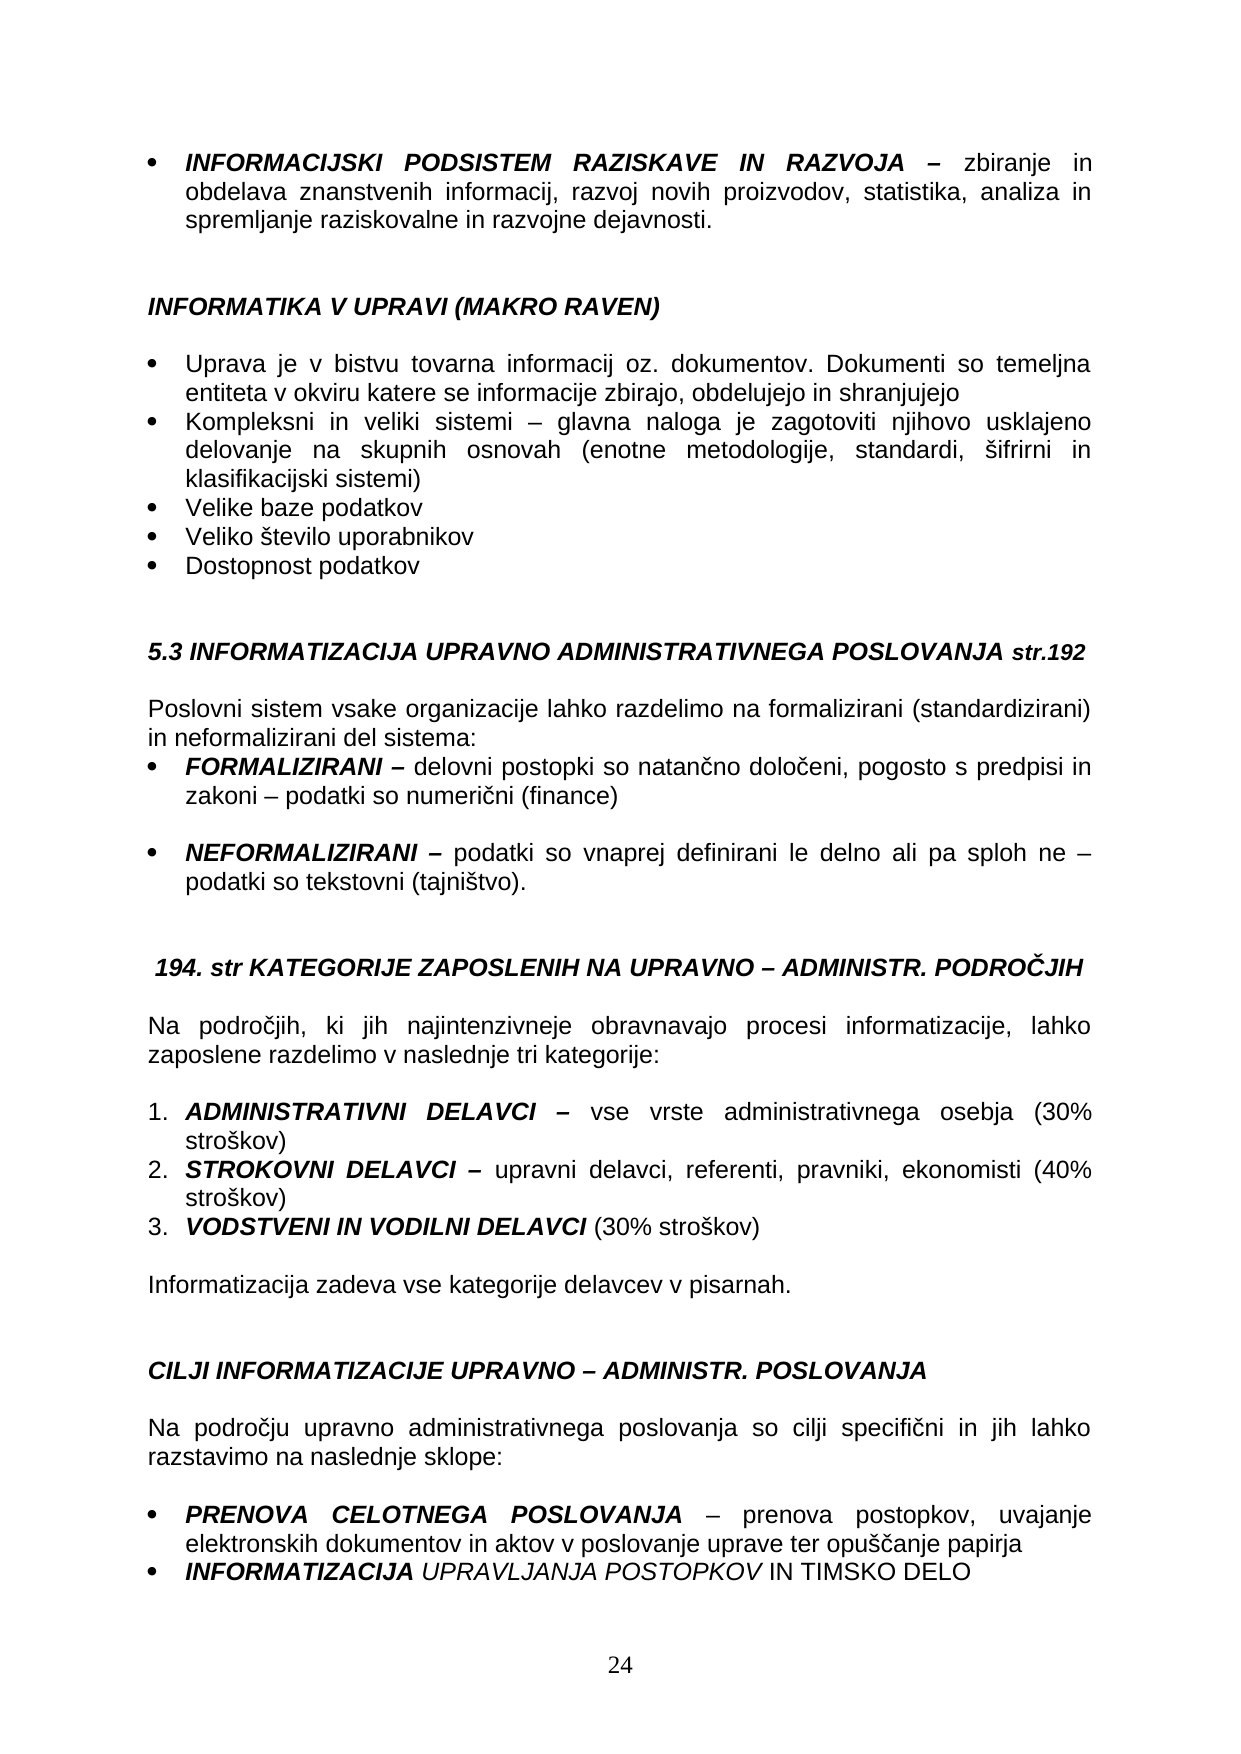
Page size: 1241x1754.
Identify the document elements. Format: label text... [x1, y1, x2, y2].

list PRENOVA CELOTNEGA POSLOVANJA – prenova postopkov, uvajanje elektronskih dokumentov in aktov v poslovanje uprave ter opuščanje papirja [148, 1500, 1093, 1557]
list Uprava je v bistvu tovarna informacij oz. dokumentov. Dokumenti so temeljna entiteta v okviru katere se informacije zbirajo, obdelujejo in shranjujejo [148, 349, 1093, 407]
list FORMALIZIRANI – delovni postopki so natančno določeni, pogosto s predpisi in zakoni – podatki so numerični (finance) [148, 752, 1093, 809]
text Na področju upravno administrativnega poslovanja so cilji specifični in jih lahko razstavimo na naslednje sklope: [148, 1413, 1093, 1471]
text Na področjih, ki jih najintenzivneje obravnavajo procesi informatizacije, lahko zaposlene razdelimo v naslednje tri kategorije: [148, 1011, 1093, 1068]
text Informatizacija zadeva vse kategorije delavcev v pisarnah. [148, 1270, 1093, 1298]
text CILJI INFORMATIZACIJE UPRAVNO – ADMINISTR. POSLOVANJA [148, 1356, 1093, 1385]
list STROKOVNI DELAVCI – upravni delavci, referenti, pravniki, ekonomisti (40% stroškov) [148, 1155, 1093, 1212]
text INFORMATIKA V UPRAVI (MAKRO RAVEN) [148, 291, 1093, 320]
list Velike baze podatkov [148, 493, 1093, 522]
text Poslovni sistem vsake organizacije lahko razdelimo na formalizirani (standardizirani) in neformalizirani del sistema: [148, 694, 1093, 752]
list Veliko število uporabnikov [148, 522, 1093, 551]
list INFORMATIZACIJA UPRAVLJANJA POSTOPKOV IN TIMSKO DELO [148, 1557, 1093, 1586]
text 5.3 INFORMATIZACIJA UPRAVNO ADMINISTRATIVNEGA POSLOVANJA str.192 [148, 637, 1093, 666]
list NEFORMALIZIRANI – podatki so vnaprej definirani le delno ali pa sploh ne – podatki so tekstovni (tajništvo). [148, 838, 1093, 896]
list VODSTVENI IN VODILNI DELAVCI (30% stroškov) [148, 1212, 1093, 1241]
list ADMINISTRATIVNI DELAVCI – vse vrste administrativnega osebja (30% stroškov) [148, 1097, 1093, 1155]
text 194. str KATEGORIJE ZAPOSLENIH NA UPRAVNO – ADMINISTR. PODROČJIH [148, 953, 1093, 982]
list Kompleksni in veliki sistemi – glavna naloga je zagotoviti njihovo usklajeno delovanje na skupnih osnovah (enotne metodologije, standardi, šifrirni in klasifikacijski sistemi) [148, 407, 1093, 493]
list INFORMACIJSKI PODSISTEM RAZISKAVE IN RAZVOJA – zbiranje in obdelava znanstvenih informacij, razvoj novih proizvodov, statistika, analiza in spremljanje raziskovalne in razvojne dejavnosti. [148, 148, 1093, 234]
list Dostopnost podatkov [148, 551, 1093, 579]
